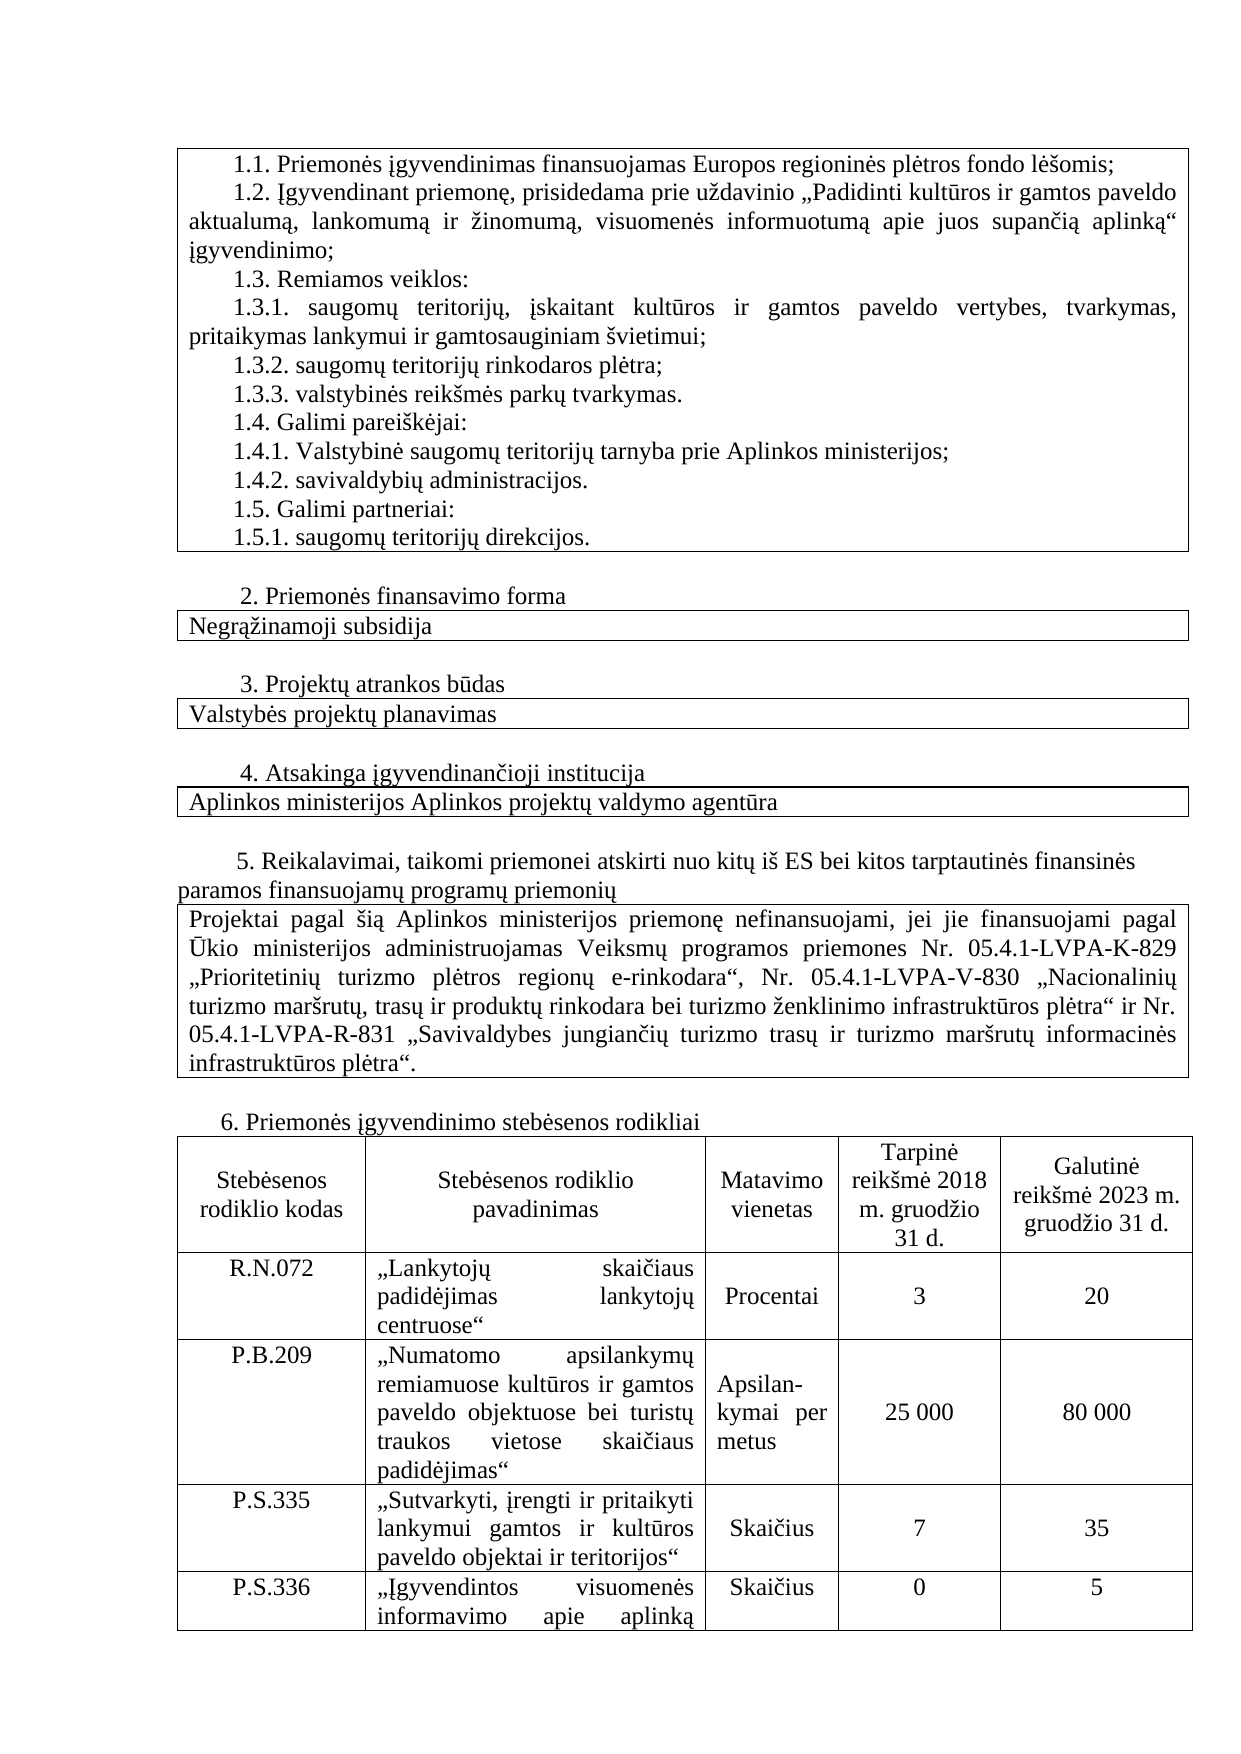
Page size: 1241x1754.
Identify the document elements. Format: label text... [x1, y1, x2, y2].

table_header Negrąžinamoji subsidija [178, 611, 1188, 639]
table_header Valstybės projektų planavimas [178, 699, 1188, 728]
table_cell 0 [839, 1572, 1000, 1629]
table_cell 3 [839, 1253, 1000, 1339]
table_cell 7 [839, 1485, 1000, 1571]
table_cell 20 [1001, 1253, 1192, 1339]
table_header Projektai pagal šią Aplinkos ministerijos priemonę nefinansuojami, jei jie finansuojami pagal Ūkio ministerijos administruojamas Veiksmų programos priemones Nr. 05.4.1-LVPA-K-829 „Prioritetinių turizmo plėtros regionų e-rinkodara“, Nr. 05.4.1-LVPA-V-830 „Nacionalinių turizmo maršrutų, trasų ir produktų rinkodara bei turizmo ženklinimo infrastruktūros plėtra“ ir Nr. 05.4.1-LVPA-R-831 „Savivaldybes jungiančių turizmo trasų ir turizmo maršrutų informacinės infrastruktūros plėtra“. [178, 905, 1188, 1077]
table_cell Procentai [706, 1253, 838, 1339]
table_header Tarpinė reikšmė 2018 m. gruodžio 31 d. [839, 1137, 1000, 1252]
text 5. Reikalavimai, taikomi priemonei atskirti nuo kitų iš ES bei kitos tarptautinės finansinės paramos finansuojamų programų priemonių [177, 846, 1181, 903]
table_cell R.N.072 [178, 1253, 365, 1339]
table_cell Skaičius [706, 1485, 838, 1571]
table_cell 5 [1001, 1572, 1192, 1629]
table_cell „Įgyvendintos visuomenės informavimo apie aplinką [366, 1572, 705, 1629]
table_cell „Numatomo apsilankymų remiamuose kultūros ir gamtos paveldo objektuose bei turistų traukos vietose skaičiaus padidėjimas“ [366, 1340, 705, 1484]
table_header Aplinkos ministerijos Aplinkos projektų valdymo agentūra [178, 788, 1188, 816]
table_cell P.S.336 [178, 1572, 365, 1629]
text 3. Projektų atrankos būdas [210, 669, 1181, 698]
text 2. Priemonės finansavimo forma [210, 581, 1181, 610]
table_header Matavimo vienetas [706, 1137, 838, 1252]
text 4. Atsakinga įgyvendinančioji institucija [210, 758, 1181, 786]
table_header Stebėsenos rodiklio pavadinimas [366, 1137, 705, 1252]
table_cell Apsilan-kymai per metus [706, 1340, 838, 1484]
table_cell P.B.209 [178, 1340, 365, 1484]
table_cell 25 000 [839, 1340, 1000, 1484]
table_header Stebėsenos rodiklio kodas [178, 1137, 365, 1252]
table_cell „Lankytojų skaičiaus padidėjimas lankytojų centruose“ [366, 1253, 705, 1339]
table_cell 80 000 [1001, 1340, 1192, 1484]
text 6. Priemonės įgyvendinimo stebėsenos rodikliai [220, 1107, 1181, 1136]
table_cell „Sutvarkyti, įrengti ir pritaikyti lankymui gamtos ir kultūros paveldo objektai ir teritorijos“ [366, 1485, 705, 1571]
table_header Galutinė reikšmė 2023 m. gruodžio 31 d. [1001, 1137, 1192, 1252]
table_header 1.1. Priemonės įgyvendinimas finansuojamas Europos regioninės plėtros fondo lėšomis; 1.2. Įgyvendinant priemonę, prisidedama prie uždavinio „Padidinti kultūros ir gamtos paveldo aktualumą, lankomumą ir žinomumą, visuomenės informuotumą apie juos supančią aplinką“ įgyvendinimo; 1.3. Remiamos veiklos: 1.3.1. saugomų teritorijų, įskaitant kultūros ir gamtos paveldo vertybes, tvarkymas, pritaikymas lankymui ir gamtosauginiam švietimui; 1.3.2. saugomų teritorijų rinkodaros plėtra; 1.3.3. valstybinės reikšmės parkų tvarkymas. 1.4. Galimi pareiškėjai: 1.4.1. Valstybinė saugomų teritorijų tarnyba prie Aplinkos ministerijos; 1.4.2. savivaldybių administracijos. 1.5. Galimi partneriai: 1.5.1. saugomų teritorijų direkcijos. [178, 149, 1188, 551]
table_cell P.S.335 [178, 1485, 365, 1571]
table_cell 35 [1001, 1485, 1192, 1571]
table_cell Skaičius [706, 1572, 838, 1629]
